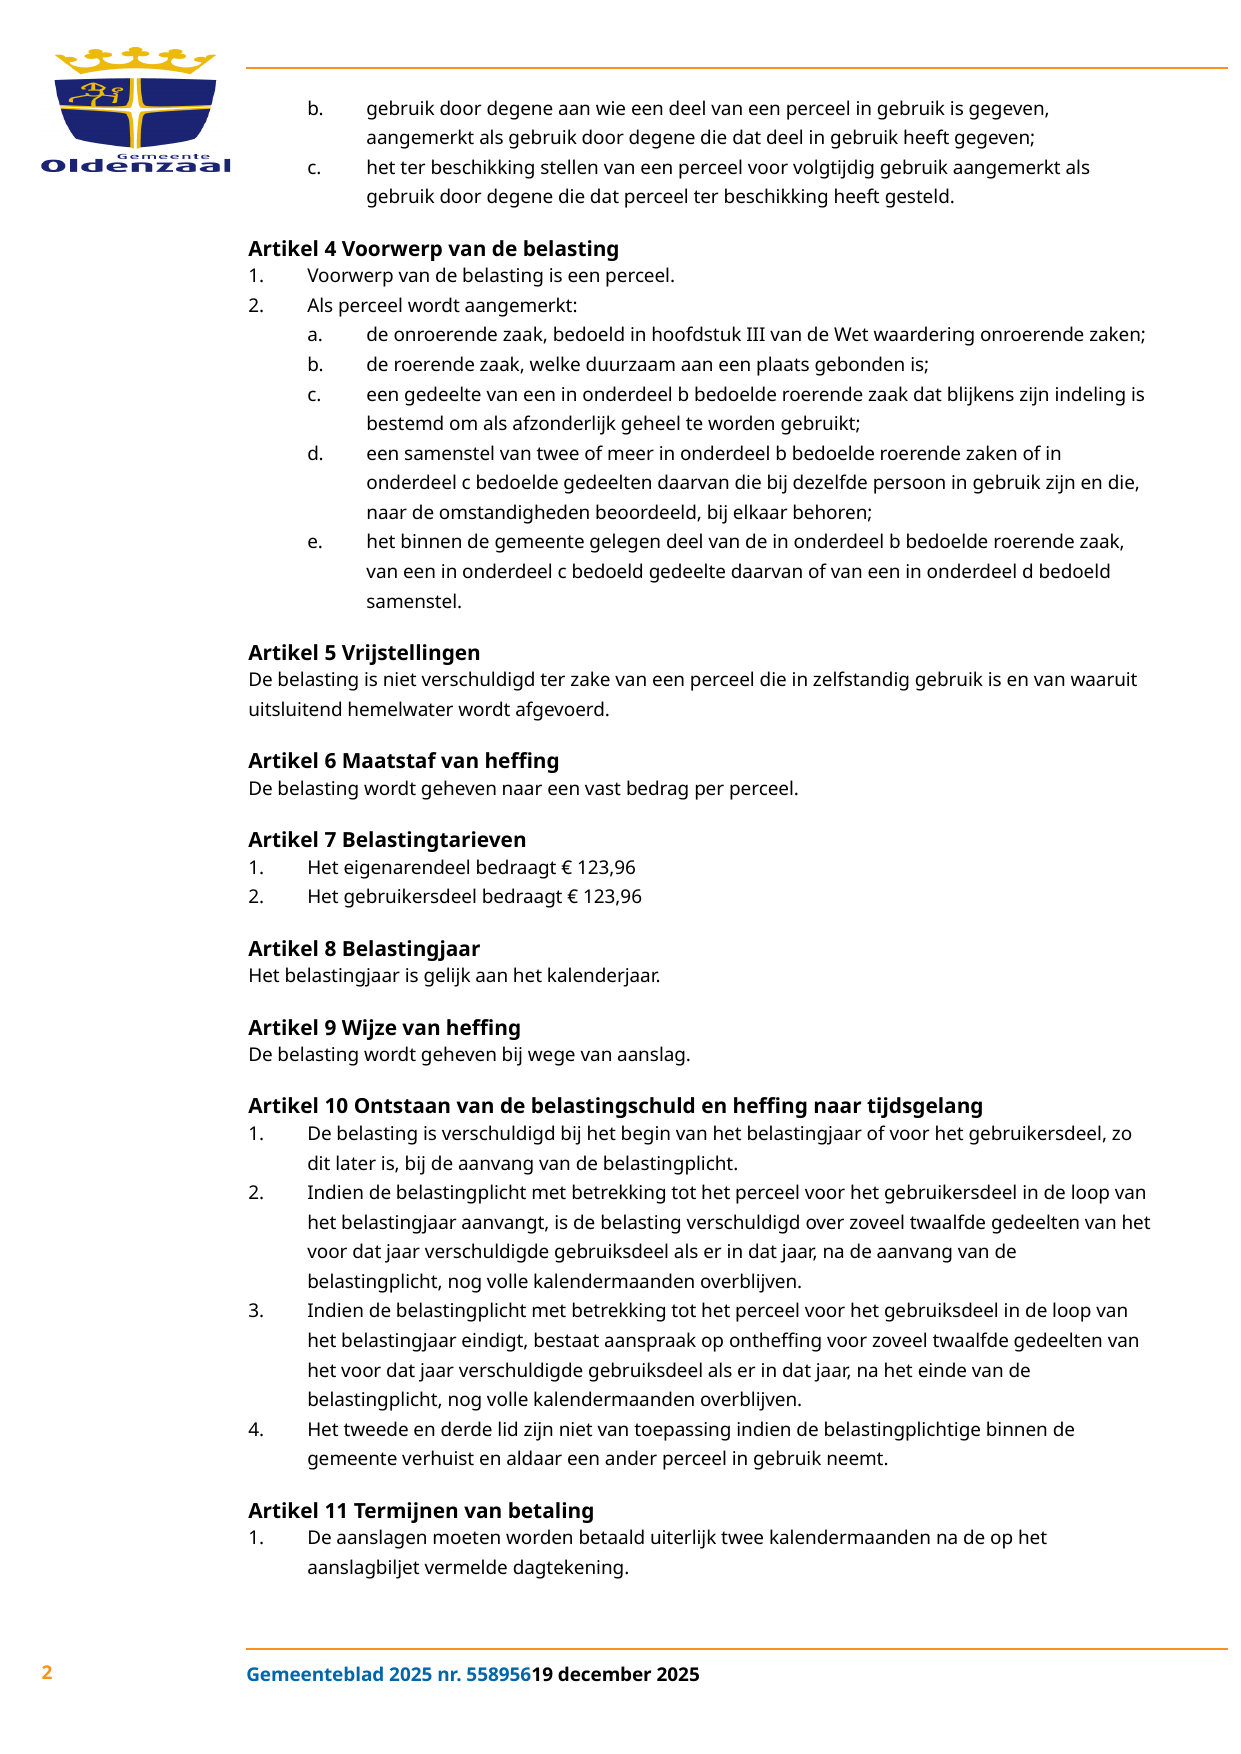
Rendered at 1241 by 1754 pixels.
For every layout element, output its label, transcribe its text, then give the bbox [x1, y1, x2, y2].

text Artikel 10 Ontstaan van de belastingschuld en heffing naar tijdsgelang [248, 1092, 1152, 1120]
text De belasting wordt geheven bij wege van aanslag. [248, 1041, 1152, 1067]
text Artikel 9 Wijze van heffing [248, 1013, 1152, 1041]
list Het gebruikersdeel bedraagt € 123,96 [248, 883, 1152, 909]
list de onroerende zaak, bedoeld in hoofdstuk III van de Wet waardering onroerende zaken; [307, 322, 1152, 347]
list De belasting is verschuldigd bij het begin van het belastingjaar of voor het gebruikersdeel, zo dit later is, bij de aanvang van de belastingplicht. [248, 1120, 1152, 1175]
list het binnen de gemeente gelegen deel van de in onderdeel b bedoelde roerende zaak, van een in onderdeel c bedoeld gedeelte daarvan of van een in onderdeel d bedoeld samenstel. [307, 529, 1152, 613]
picture [41, 47, 231, 172]
list Voorwerp van de belasting is een perceel. [248, 262, 1152, 288]
text Artikel 5 Vrijstellingen [248, 638, 1152, 667]
list een samenstel van twee of meer in onderdeel b bedoelde roerende zaken of in onderdeel c bedoelde gedeelten daarvan die bij dezelfde persoon in gebruik zijn en die, naar de omstandigheden beoordeeld, bij elkaar behoren; [307, 440, 1152, 525]
list Het eigenarendeel bedraagt € 123,96 [248, 854, 1152, 880]
list Indien de belastingplicht met betrekking tot het perceel voor het gebruikersdeel in de loop van het belastingjaar aanvangt, is de belasting verschuldigd over zoveel twaalfde gedeelten van het voor dat jaar verschuldigde gebruiksdeel als er in dat jaar, na de aanvang van de belastingplicht, nog volle kalendermaanden overblijven. [248, 1179, 1152, 1294]
text De belasting wordt geheven naar een vast bedrag per perceel. [248, 775, 1152, 801]
list gebruik door degene aan wie een deel van een perceel in gebruik is gegeven, aangemerkt als gebruik door degene die dat deel in gebruik heeft gegeven; [307, 95, 1152, 150]
text Artikel 7 Belastingtarieven [248, 826, 1152, 854]
list Indien de belastingplicht met betrekking tot het perceel voor het gebruiksdeel in de loop van het belastingjaar eindigt, bestaat aanspraak op ontheffing voor zoveel twaalfde gedeelten van het voor dat jaar verschuldigde gebruiksdeel als er in dat jaar, na het einde van de belastingplicht, nog volle kalendermaanden overblijven. [248, 1298, 1152, 1412]
list Het tweede en derde lid zijn niet van toepassing indien de belastingplichtige binnen de gemeente verhuist en aldaar een ander perceel in gebruik neemt. [248, 1416, 1152, 1471]
text Artikel 6 Maatstaf van heffing [248, 747, 1152, 775]
text De belasting is niet verschuldigd ter zake van een perceel die in zelfstandig gebruik is en van waaruit uitsluitend hemelwater wordt afgevoerd. [248, 667, 1152, 722]
text Artikel 4 Voorwerp van de belasting [248, 234, 1152, 262]
text Het belastingjaar is gelijk aan het kalenderjaar. [248, 962, 1152, 988]
list een gedeelte van een in onderdeel b bedoelde roerende zaak dat blijkens zijn indeling is bestemd om als afzonderlijk geheel te worden gebruikt; [307, 381, 1152, 436]
list de roerende zaak, welke duurzaam aan een plaats gebonden is; [307, 351, 1152, 377]
list De aanslagen moeten worden betaald uiterlijk twee kalendermaanden na de op het aanslagbiljet vermelde dagtekening. [248, 1524, 1152, 1580]
text Artikel 11 Termijnen van betaling [248, 1496, 1152, 1524]
text Artikel 8 Belastingjaar [248, 934, 1152, 962]
list Als perceel wordt aangemerkt: [248, 292, 1152, 318]
list het ter beschikking stellen van een perceel voor volgtijdig gebruik aangemerkt als gebruik door degene die dat perceel ter beschikking heeft gesteld. [307, 154, 1152, 209]
